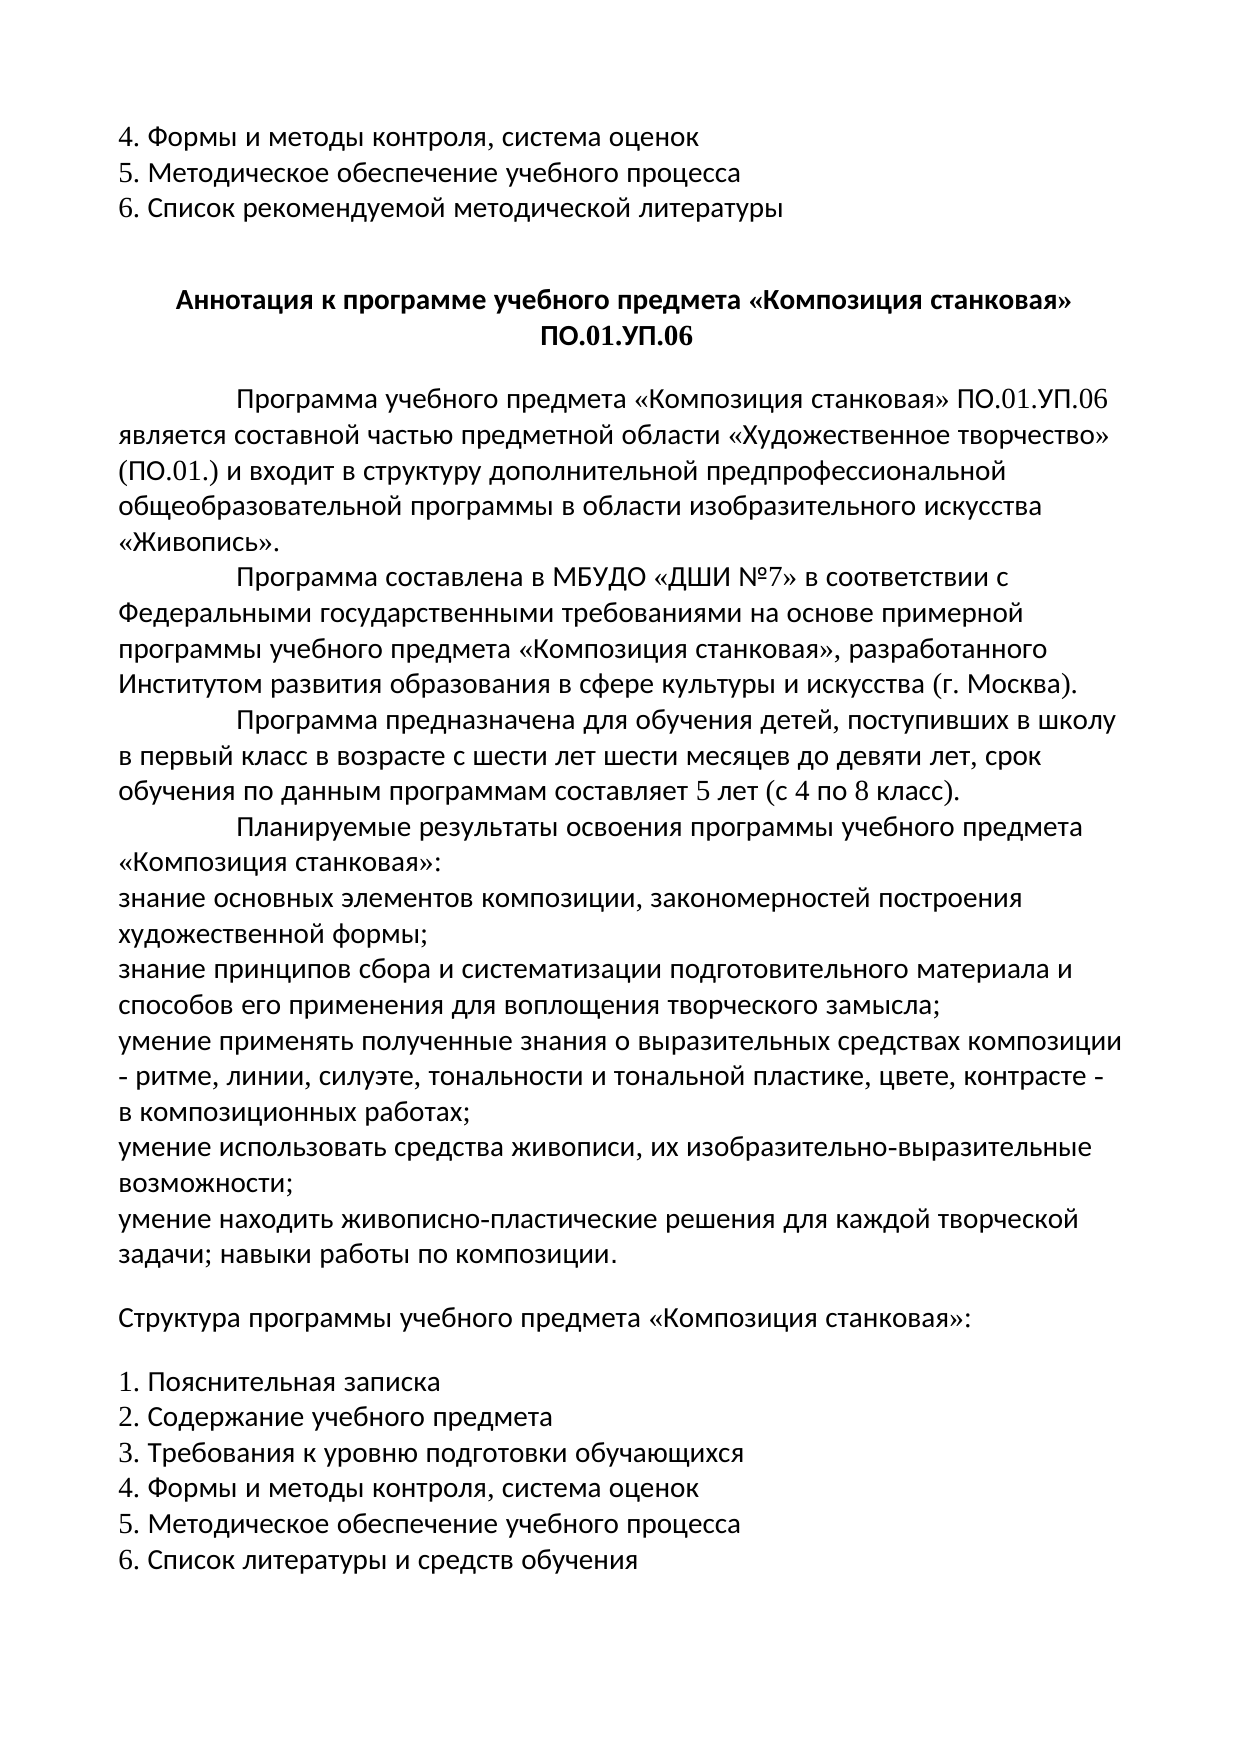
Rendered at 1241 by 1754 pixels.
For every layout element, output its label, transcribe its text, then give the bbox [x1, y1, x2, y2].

text умение использовать средства живописи, их изобразительно-выразительные возможности; [118, 1128, 1122, 1200]
text Планируемые результаты освоения программы учебного предмета «Композиция станковая»: [118, 808, 1122, 879]
text 4. Формы и методы контроля, система оценок [118, 1469, 1122, 1505]
text Структура программы учебного предмета «Композиция станковая»: [118, 1299, 1122, 1334]
text Программа составлена в МБУДО «ДШИ №7» в соответствии с Федеральными государственными требованиями на основе примерной программы учебного предмета «Композиция станковая», разработанного Институтом развития образования в сфере культуры и искусства (г. Москва). [118, 558, 1122, 701]
text 5. Методическое обеспечение учебного процесса [118, 154, 1122, 189]
text Программа учебного предмета «Композиция станковая» ПО.01.УП.06 является составной частью предметной области «Художественное творчество» (ПО.01.) и входит в структуру дополнительной предпрофессиональной общеобразовательной программы в области изобразительного искусства «Живопись». [118, 380, 1122, 558]
text 5. Методическое обеспечение учебного процесса [118, 1505, 1122, 1541]
text 1. Пояснительная записка [118, 1363, 1122, 1398]
text знание основных элементов композиции, закономерностей построения художественной формы; [118, 879, 1122, 950]
text умение применять полученные знания о выразительных средствах композиции - ритме, линии, силуэте, тональности и тональной пластике, цвете, контрасте - в композиционных работах; [118, 1022, 1122, 1128]
text Аннотация к программе учебного предмета «Композиция станковая» ПО.01.УП.06 [118, 281, 1122, 352]
text 3. Требования к уровню подготовки обучающихся [118, 1434, 1122, 1469]
text 2. Содержание учебного предмета [118, 1398, 1122, 1434]
text 6. Список рекомендуемой методической литературы [118, 189, 1122, 225]
text знание принципов сбора и систематизации подготовительного материала и способов его применения для воплощения творческого замысла; [118, 950, 1122, 1022]
text 6. Список литературы и средств обучения [118, 1541, 1122, 1576]
text 4. Формы и методы контроля, система оценок [118, 118, 1122, 154]
text умение находить живописно-пластические решения для каждой творческой задачи; навыки работы по композиции. [118, 1200, 1122, 1271]
text Программа предназначена для обучения детей, поступивших в школу в первый класс в возрасте с шести лет шести месяцев до девяти лет, срок обучения по данным программам составляет 5 лет (с 4 по 8 класс). [118, 701, 1122, 808]
